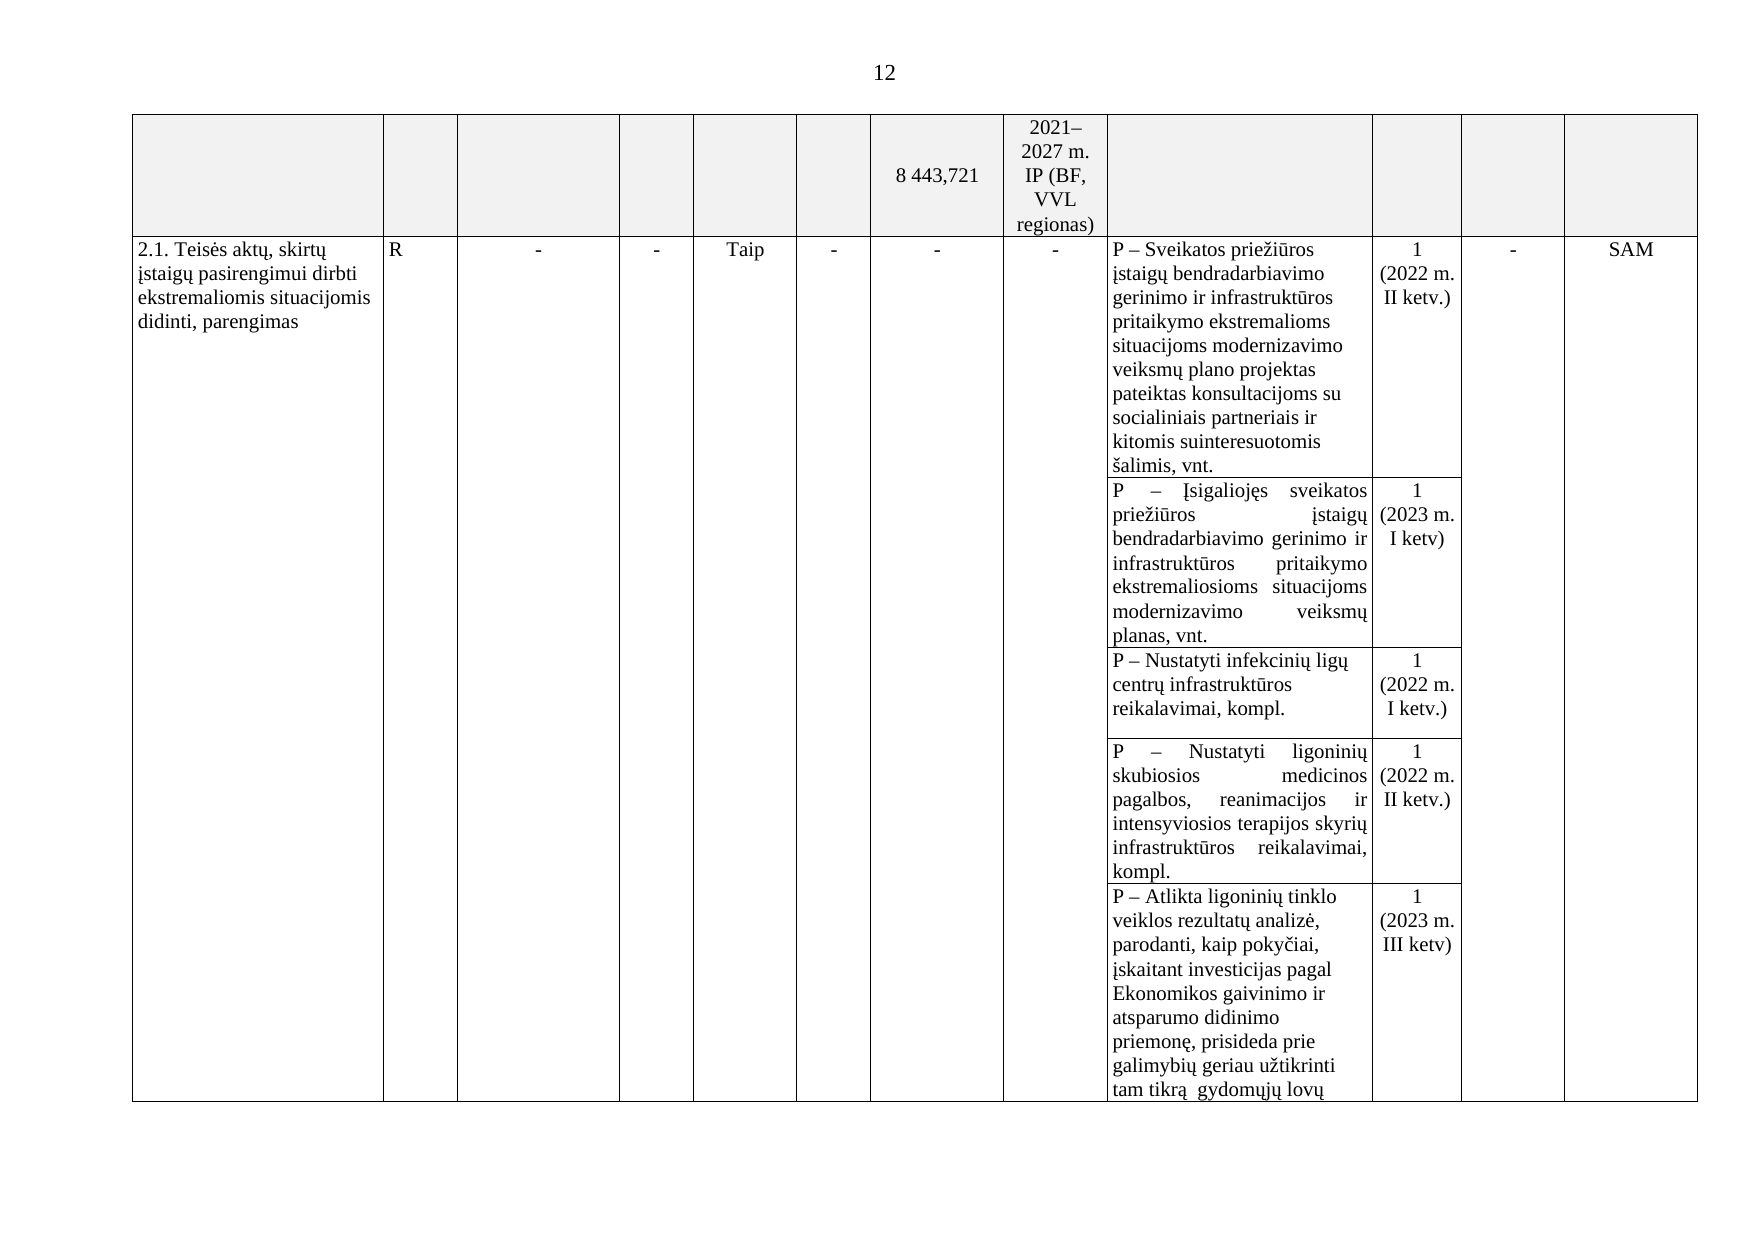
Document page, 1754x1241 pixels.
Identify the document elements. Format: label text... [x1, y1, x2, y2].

table_cell P – Nustatyti ligoninių skubiosios medicinos pagalbos, reanimacijos ir intensyviosios terapijos skyrių infrastruktūros reikalavimai, kompl. [1108, 739, 1372, 883]
table_cell [1565, 115, 1697, 236]
table_cell 1 (2023 m. I ketv) [1373, 478, 1461, 647]
table_cell - [458, 237, 619, 1101]
table_cell - [384, 115, 457, 236]
table_cell - [620, 115, 693, 236]
table_cell - [458, 115, 619, 236]
table_cell 1 (2022 m. I ketv.) [1373, 648, 1461, 738]
table_cell P – Įsigaliojęs sveikatos priežiūros įstaigų bendradarbiavimo gerinimo ir infrastruktūros pritaikymo ekstremaliosioms situacijoms modernizavimo veiksmų planas, vnt. [1108, 478, 1372, 647]
table_cell R [384, 237, 457, 1101]
table_cell - [1004, 237, 1107, 1101]
table_cell 1 (2022 m. II ketv.) [1373, 739, 1461, 883]
table_cell 2.1. Teisės aktų, skirtų įstaigų pasirengimui dirbti ekstremaliomis situacijomis didinti, parengimas [133, 237, 383, 1101]
table_cell - [1462, 237, 1564, 1101]
table_cell [1373, 115, 1461, 236]
table_cell 2021–2027 m. IP (BF, VVL regionas) [1004, 115, 1107, 236]
table_cell - [797, 115, 870, 236]
table_cell P – Nustatyti infekcinių ligų centrų infrastruktūros reikalavimai, kompl. [1108, 648, 1372, 738]
table_cell - [620, 237, 693, 1101]
table_cell 1 (2022 m. II ketv.) [1373, 237, 1461, 477]
table_cell - [871, 237, 1003, 1101]
table_cell - [797, 237, 870, 1101]
table_cell [1108, 115, 1372, 236]
table_cell 1 (2023 m. III ketv) [1373, 884, 1461, 1101]
table_cell [1462, 115, 1564, 236]
table_cell P – Atlikta ligoninių tinklo veiklos rezultatų analizė, parodanti, kaip pokyčiai, įskaitant investicijas pagal Ekonomikos gaivinimo ir atsparumo didinimo priemonę, prisideda prie galimybių geriau užtikrinti tam tikrą gydomųjų lovų [1108, 884, 1372, 1101]
table_cell Taip [694, 237, 796, 1101]
table_cell - [694, 115, 796, 236]
table_cell 8 443,721 [871, 115, 1003, 236]
table_cell SAM [1565, 237, 1697, 1101]
table_cell P – Sveikatos priežiūros įstaigų bendradarbiavimo gerinimo ir infrastruktūros pritaikymo ekstremalioms situacijoms modernizavimo veiksmų plano projektas pateiktas konsultacijoms su socialiniais partneriais ir kitomis suinteresuotomis šalimis, vnt. [1108, 237, 1372, 477]
table_cell [133, 115, 383, 236]
